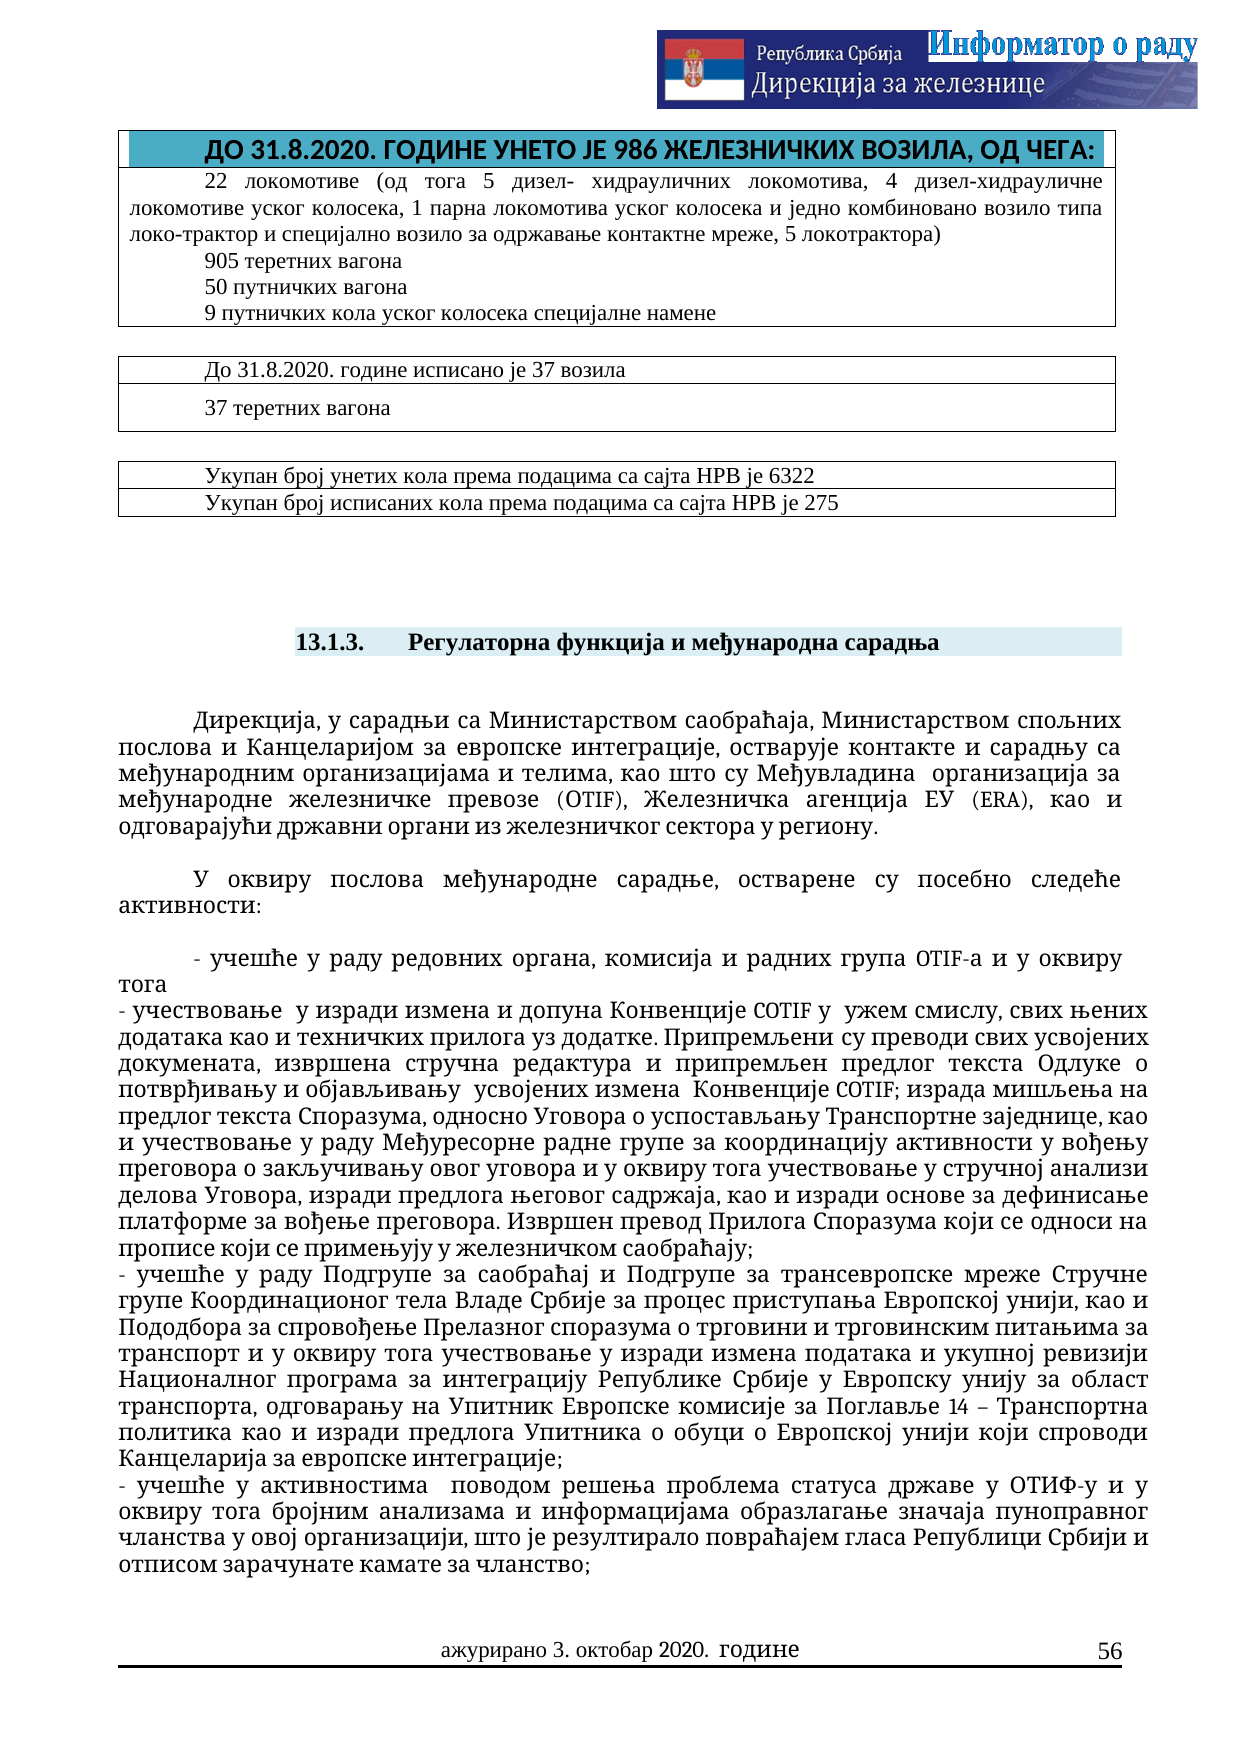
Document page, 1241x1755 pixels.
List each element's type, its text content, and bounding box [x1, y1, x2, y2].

text - учешће у раду редовних органа, комисија и радних група OTIF-а и у оквиру тога [118, 945, 1122, 998]
text Дирекција, у сарадњи са Министарством саобраћаја, Министарством спољних послова и Канцеларијом за европске интеграције, остварује контакте и сарадњу са међународним организацијама и телима, као што су Међувладина организација за међународне железничке превозе (ОTIF), Железничка агенција ЕУ (ERA), као и одговарајући државни органи из железничког сектора у региону. [118, 708, 1122, 840]
text - учествовање у изради измена и допуна Конвенције COTIF у ужем смислу, свих њених додатака као и техничких прилога уз додатке. Припремљени су преводи свих усвојених докумената, извршена стручна редактура и припремљен предлог текста Одлуке о потврђивању и објављивању усвојених измена Конвенције COTIF; израда мишљења на предлог текста Споразума, односно Уговора о успостављању Транспортне заједнице, као и учествовање у раду Међуресорне радне групе за координацију активности у вођењу преговора о закључивању овог уговора и у оквиру тога учествовање у стручној анализи делова Уговора, изради предлога његовог садржаја, као и изради основе за дефинисање платформе за вођење преговора. Извршен превод Прилога Споразума који се односи на прописе који се примењују у железничком саобраћају; [118, 998, 1149, 1262]
table_cell 37 теретних вагона [119, 384, 1115, 431]
text У оквиру послова међународне сарадње, остварене су посебно следеће активности: [118, 866, 1122, 919]
text - учешће у раду Подгрупе за саобраћај и Подгрупе за трансевропске мреже Стручне групе Координационог тела Владе Србије за процес приступања Европској унији, као и Пододбора за спровођење Прелазног споразума о трговини и трговинским питањима за транспорт и у оквиру тога учествовање у изради измена података и укупној ревизији Националног програма за интеграцију Републике Србије у Европску унију за област транспорта, одговарању на Упитник Европске комисије за Поглавље 14 – Транспортна политика као и изради предлога Упитника о обуци о Европској унији који спроводи Канцеларија за европске интеграције; [118, 1262, 1149, 1472]
subtitle Регулаторна функција и међународна сарадња [295, 627, 1122, 656]
text - учешће у активностима поводом решења проблема статуса државе у ОТИФ-у и у оквиру тога бројним анализама и информацијама образлагање значаја пуноправног чланства у овој организацији, што је резултирало повраћајем гласа Републици Србији и отписом зарачунате камате за чланство; [118, 1472, 1149, 1578]
